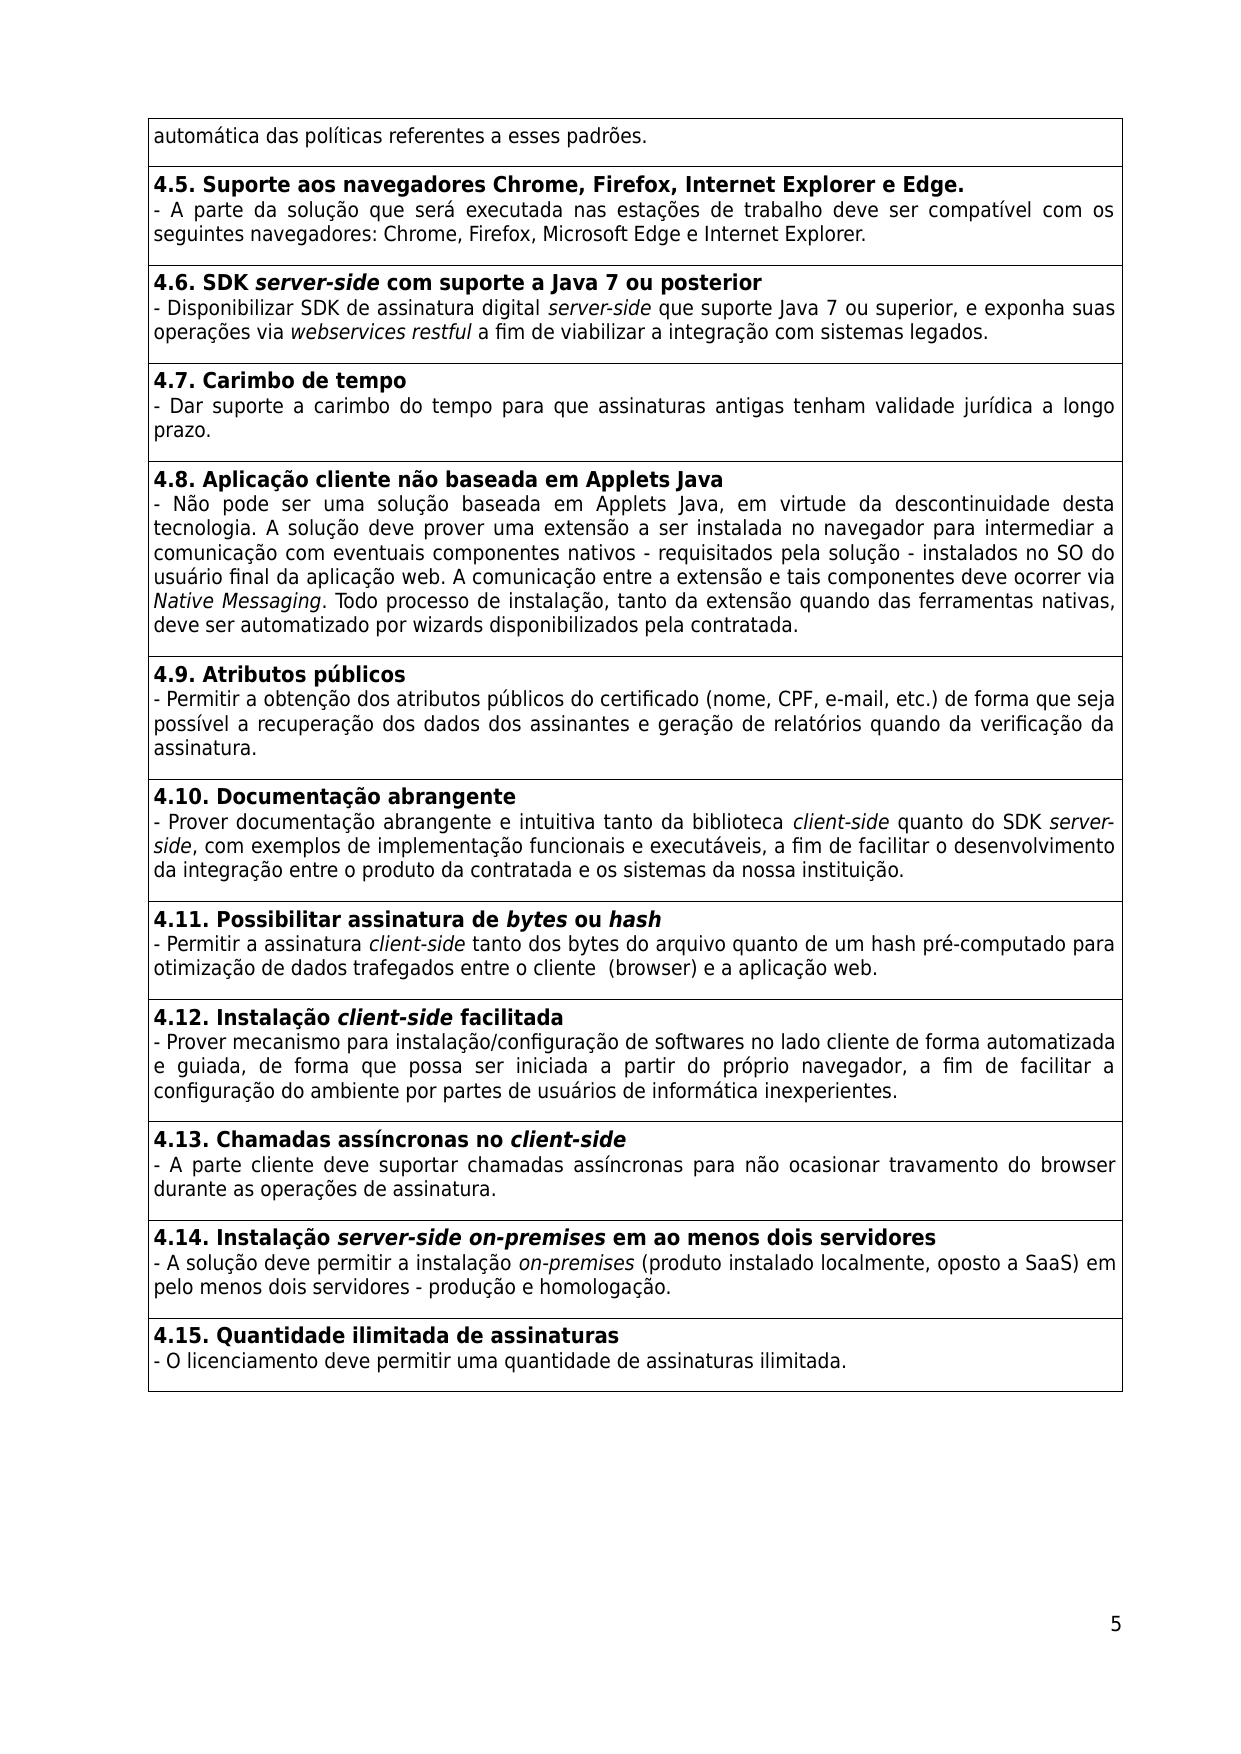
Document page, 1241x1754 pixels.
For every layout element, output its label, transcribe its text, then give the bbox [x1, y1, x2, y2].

table_cell SDK server-side com suporte a Java 7 ou posterior - Disponibilizar SDK de assinatura digital server-side que suporte Java 7 ou superior, e exponha suas operações via webservices restful a fim de viabilizar a integração com sistemas legados. [149, 266, 1122, 363]
table_cell Instalação client-side facilitada - Prover mecanismo para instalação/configuração de softwares no lado cliente de forma automatizada e guiada, de forma que possa ser iniciada a partir do próprio navegador, a fim de facilitar a configuração do ambiente por partes de usuários de informática inexperientes. [149, 1000, 1122, 1121]
table_cell Atributos públicos - Permitir a obtenção dos atributos públicos do certificado (nome, CPF, e-mail, etc.) de forma que seja possível a recuperação dos dados dos assinantes e geração de relatórios quando da verificação da assinatura. [149, 657, 1122, 778]
table_cell Suporte aos navegadores Chrome, Firefox, Internet Explorer e Edge. - A parte da solução que será executada nas estações de trabalho deve ser compatível com os seguintes navegadores: Chrome, Firefox, Microsoft Edge e Internet Explorer. [149, 167, 1122, 264]
table_cell Quantidade ilimitada de assinaturas - O licenciamento deve permitir uma quantidade de assinaturas ilimitada. [149, 1319, 1122, 1391]
table_cell Aplicação cliente não baseada em Applets Java - Não pode ser uma solução baseada em Applets Java, em virtude da descontinuidade desta tecnologia. A solução deve prover uma extensão a ser instalada no navegador para intermediar a comunicação com eventuais componentes nativos - requisitados pela solução - instalados no SO do usuário final da aplicação web. A comunicação entre a extensão e tais componentes deve ocorrer via Native Messaging. Todo processo de instalação, tanto da extensão quando das ferramentas nativas, deve ser automatizado por wizards disponibilizados pela contratada. [149, 462, 1122, 656]
table_cell Documentação abrangente - Prover documentação abrangente e intuitiva tanto da biblioteca client-side quanto do SDK server-side, com exemplos de implementação funcionais e executáveis, a fim de facilitar o desenvolvimento da integração entre o produto da contratada e os sistemas da nossa instituição. [149, 780, 1122, 901]
table_cell automática das políticas referentes a esses padrões. [149, 119, 1122, 166]
table_cell Carimbo de tempo - Dar suporte a carimbo do tempo para que assinaturas antigas tenham validade jurídica a longo prazo. [149, 364, 1122, 461]
table_cell Instalação server-side on-premises em ao menos dois servidores - A solução deve permitir a instalação on-premises (produto instalado localmente, oposto a SaaS) em pelo menos dois servidores - produção e homologação. [149, 1221, 1122, 1318]
table_cell Chamadas assíncronas no client-side - A parte cliente deve suportar chamadas assíncronas para não ocasionar travamento do browser durante as operações de assinatura. [149, 1122, 1122, 1219]
table_cell Possibilitar assinatura de bytes ou hash - Permitir a assinatura client-side tanto dos bytes do arquivo quanto de um hash pré-computado para otimização de dados trafegados entre o cliente (browser) e a aplicação web. [149, 902, 1122, 999]
